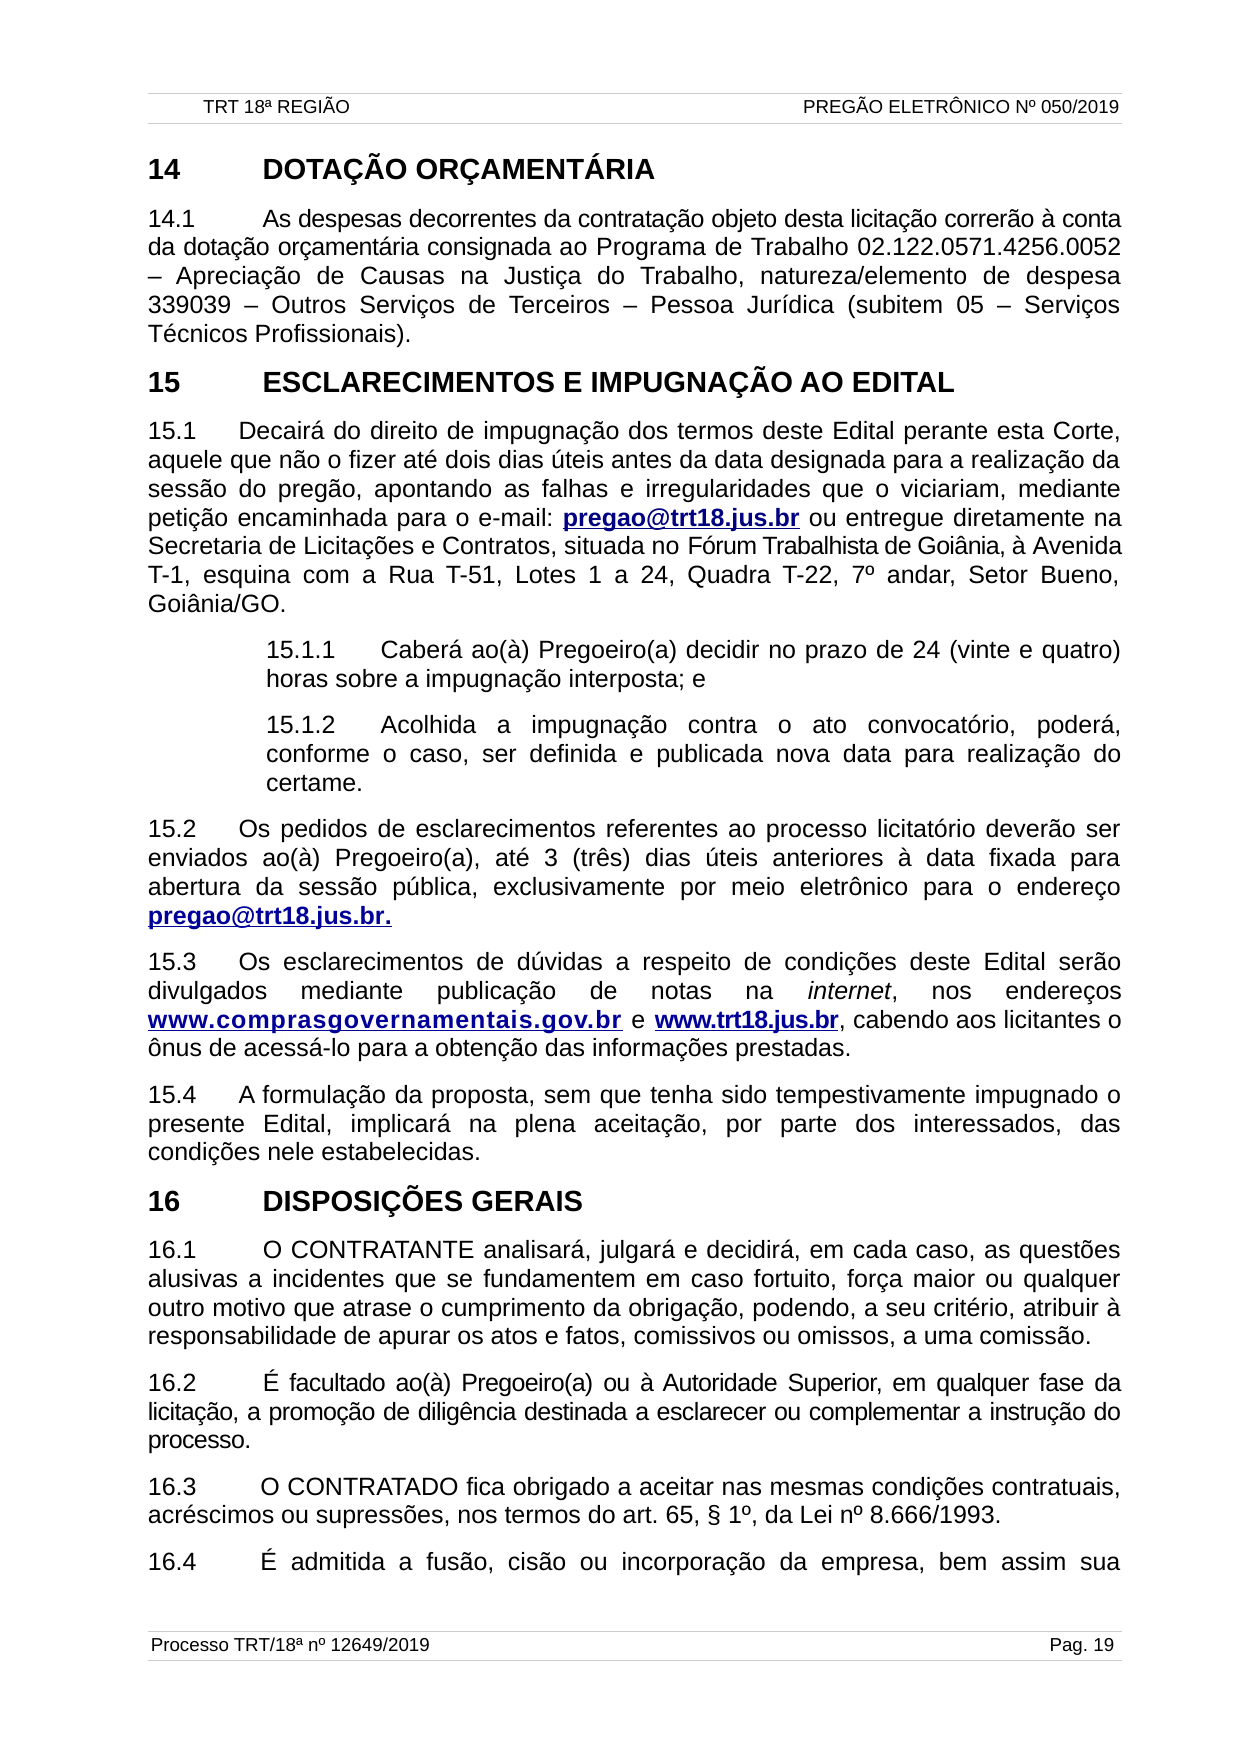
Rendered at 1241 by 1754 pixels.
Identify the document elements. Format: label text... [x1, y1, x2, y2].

text 16.1 O CONTRATANTE analisará, julgará e decidirá, em cada caso, as questões alusivas a incidentes que se fundamentem em caso fortuito, força maior ou qualquer outro motivo que atrase o cumprimento da obrigação, podendo, a seu critério, atribuir à responsabilidade de apurar os atos e fatos, comissivos ou omissos, a uma comissão. [148, 1235, 1122, 1350]
text 15.4 A formulação da proposta, sem que tenha sido tempestivamente impugnado o presente Edital, implicará na plena aceitação, por parte dos interessados, das condições nele estabelecidas. [148, 1080, 1122, 1166]
text 15.1.1 Caberá ao(à) Pregoeiro(a) decidir no prazo de 24 (vinte e quatro) horas sobre a impugnação interposta; e [266, 635, 1122, 693]
text 16.3 O CONTRATADO fica obrigado a aceitar nas mesmas condições contratuais, acréscimos ou supressões, nos termos do art. 65, § 1º, da Lei nº 8.666/1993. [148, 1472, 1122, 1529]
text 15.1 Decairá do direito de impugnação dos termos deste Edital perante esta Corte, aquele que não o fizer até dois dias úteis antes da data designada para a realização da sessão do pregão, apontando as falhas e irregularidades que o viciariam, mediante petição encaminhada para o e-mail: pregao@trt18.jus.br ou entregue diretamente na Secretaria de Licitações e Contratos, situada no Fórum Trabalhista de Goiânia, à Avenida T-1, esquina com a Rua T-51, Lotes 1 a 24, Quadra T-22, 7º andar, Setor Bueno, Goiânia/GO. [148, 416, 1122, 617]
text 16.2 É facultado ao(à) Pregoeiro(a) ou à Autoridade Superior, em qualquer fase da licitação, a promoção de diligência destinada a esclarecer ou complementar a instrução do processo. [148, 1368, 1122, 1454]
text 14 DOTAÇÃO ORÇAMENTÁRIA [148, 152, 1122, 186]
text 15.2 Os pedidos de esclarecimentos referentes ao processo licitatório deverão ser enviados ao(à) Pregoeiro(a), até 3 (três) dias úteis anteriores à data fixada para abertura da sessão pública, exclusivamente por meio eletrônico para o endereço pregao@trt18.jus.br. [148, 814, 1122, 929]
text 15.3 Os esclarecimentos de dúvidas a respeito de condições deste Edital serão divulgados mediante publicação de notas na internet, nos endereços www.comprasgovernamentais.gov.br e www.trt18.jus.br, cabendo aos licitantes o ônus de acessá-lo para a obtenção das informações prestadas. [148, 947, 1122, 1062]
text 14.1 As despesas decorrentes da contratação objeto desta licitação correrão à conta da dotação orçamentária consignada ao Programa de Trabalho 02.122.0571.4256.0052 – Apreciação de Causas na Justiça do Trabalho, natureza/elemento de despesa 339039 – Outros Serviços de Terceiros – Pessoa Jurídica (subitem 05 – Serviços Técnicos Profissionais). [148, 203, 1122, 347]
text 15.1.2 Acolhida a impugnação contra o ato convocatório, poderá, conforme o caso, ser definida e publicada nova data para realização do certame. [266, 710, 1122, 797]
text 16 DISPOSIÇÕES GERAIS [148, 1184, 1122, 1217]
text 15 ESCLARECIMENTOS E IMPUGNAÇÃO AO EDITAL [148, 365, 1122, 398]
text 16.4 É admitida a fusão, cisão ou incorporação da empresa, bem assim sua [148, 1547, 1122, 1576]
